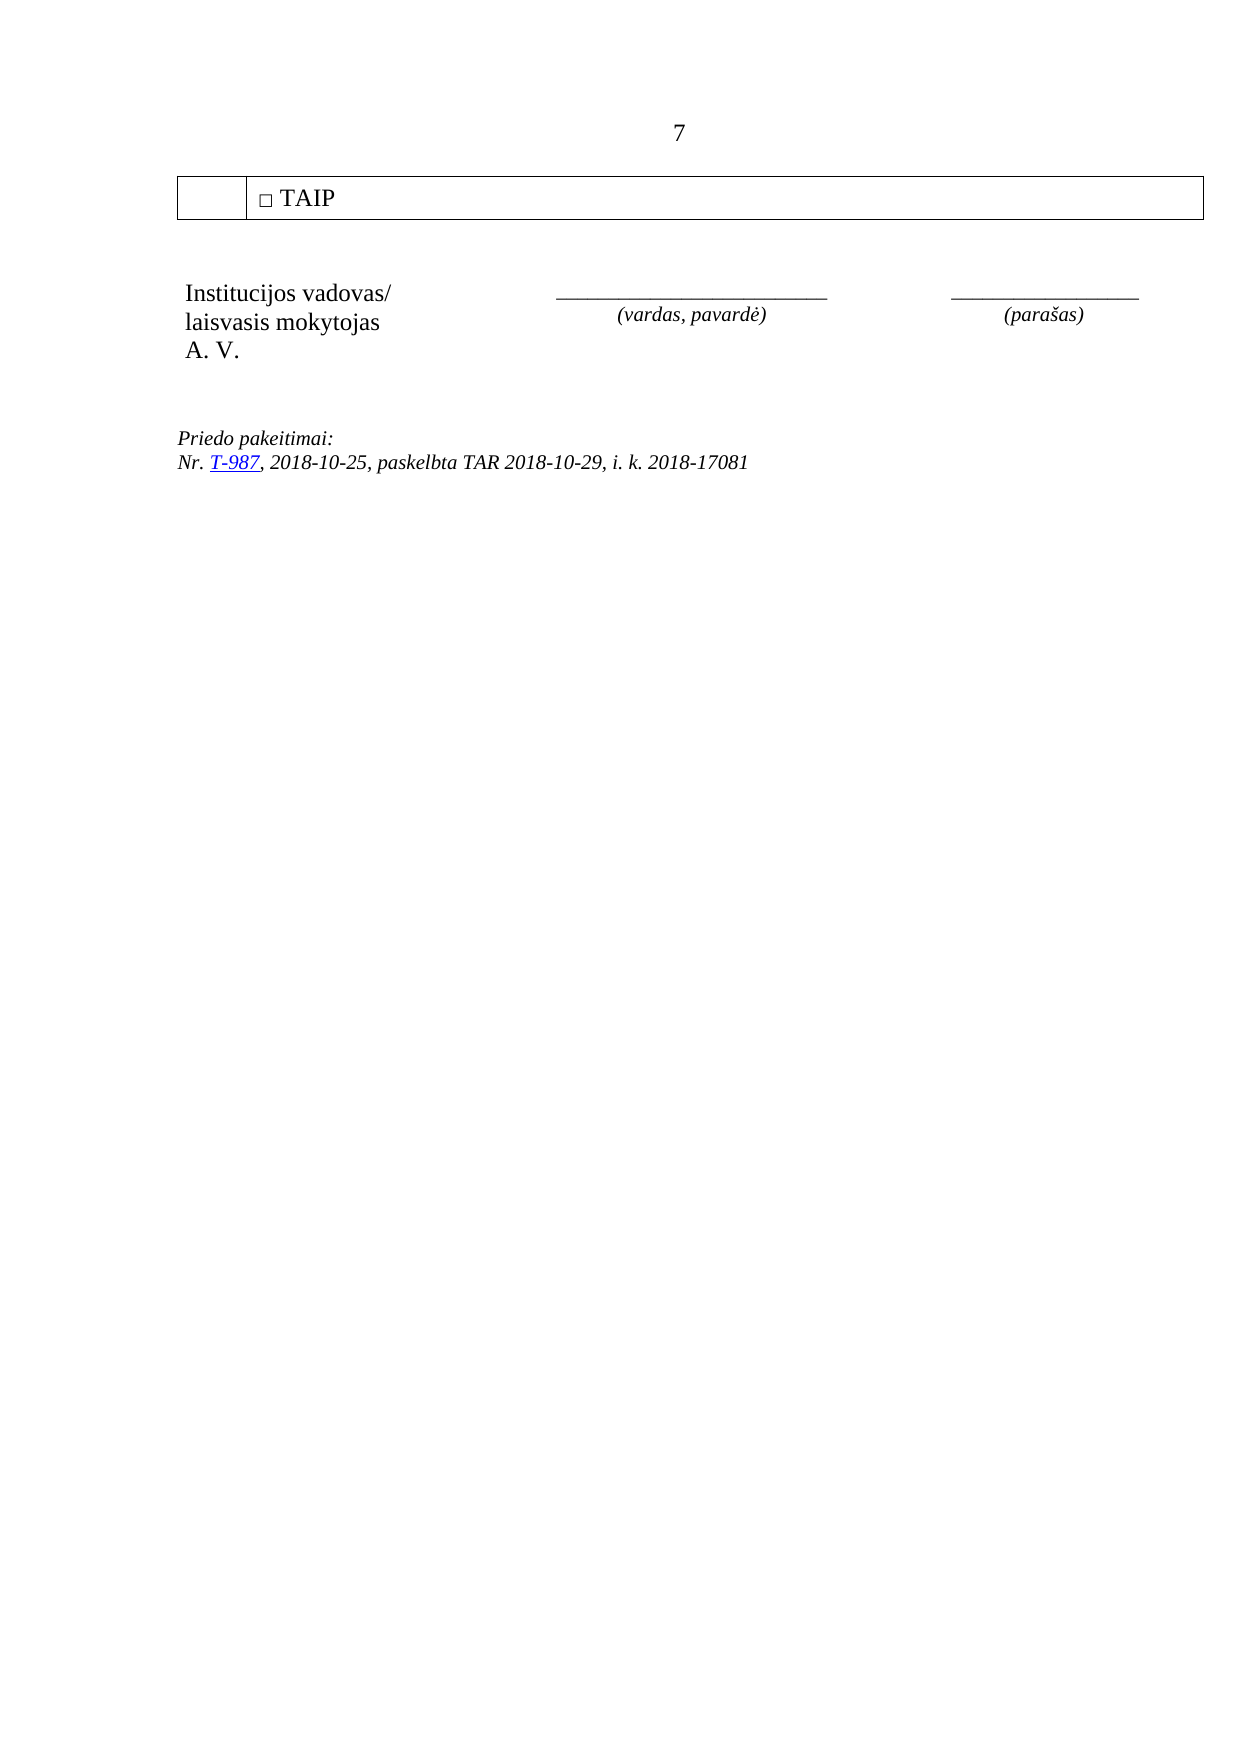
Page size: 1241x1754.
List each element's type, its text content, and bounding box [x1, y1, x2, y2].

table_cell [178, 177, 246, 219]
table_header Institucijos vadovas/ laisvasis mokytojas A. V. [174, 278, 488, 393]
table_cell ☐ TAIP [247, 177, 1203, 219]
table_header __________________________ (vardas, pavardė) [488, 278, 897, 393]
table_header __________________ (parašas) [897, 278, 1192, 393]
text Nr. T-987, 2018-10-25, paskelbta TAR 2018-10-29, i. k. 2018-17081 [177, 450, 1181, 474]
text Priedo pakeitimai: [177, 426, 1181, 450]
